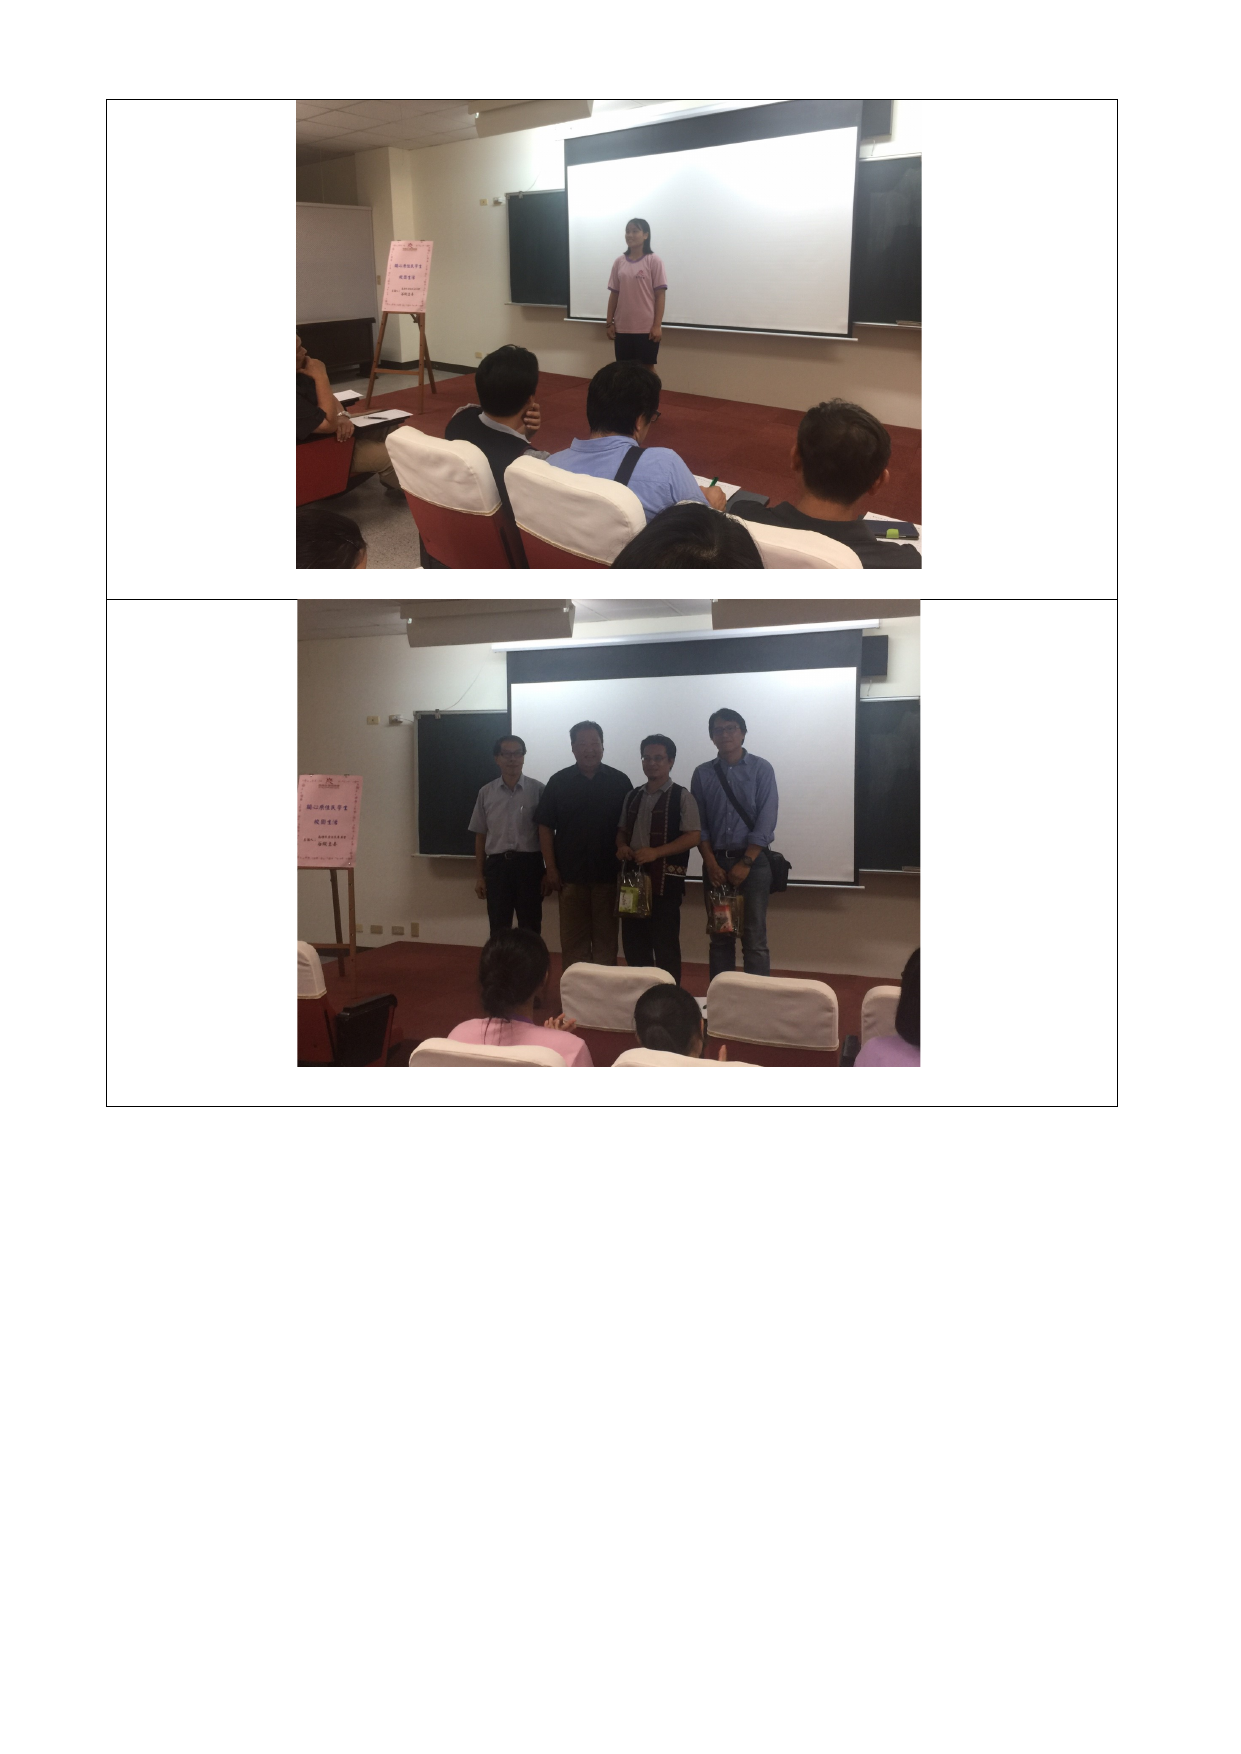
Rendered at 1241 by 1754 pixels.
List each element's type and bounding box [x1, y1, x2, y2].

table_cell [107, 600, 1117, 1106]
table_cell [107, 100, 1117, 599]
picture [297, 599, 921, 1067]
picture [296, 100, 922, 569]
